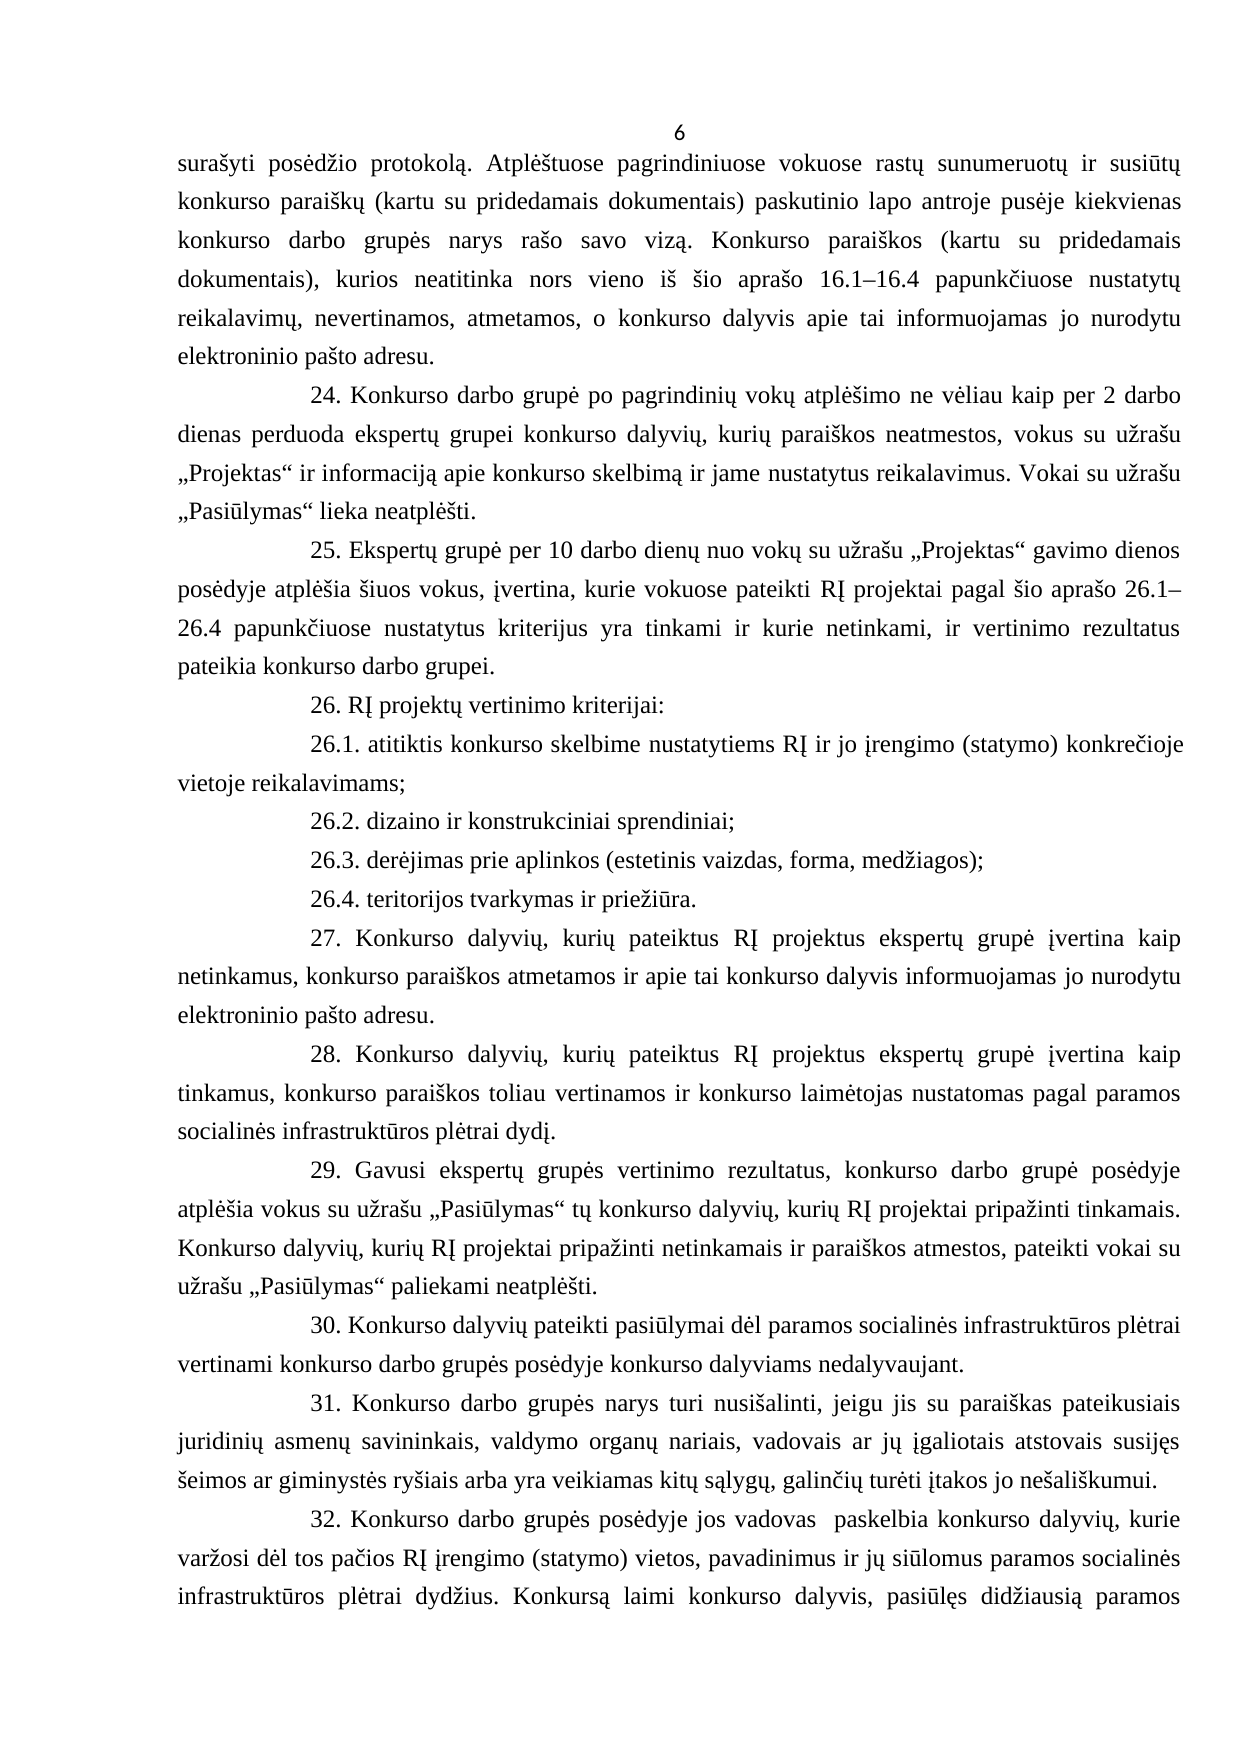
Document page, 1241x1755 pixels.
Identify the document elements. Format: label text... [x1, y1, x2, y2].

text 32. Konkurso darbo grupės posėdyje jos vadovas paskelbia konkurso dalyvių, kurie varžosi dėl tos pačios RĮ įrengimo (statymo) vietos, pavadinimus ir jų siūlomus paramos socialinės infrastruktūros plėtrai dydžius. Konkursą laimi konkurso dalyvis, pasiūlęs didžiausią paramos [177, 1504, 1181, 1610]
text 30. Konkurso dalyvių pateikti pasiūlymai dėl paramos socialinės infrastruktūros plėtrai vertinami konkurso darbo grupės posėdyje konkurso dalyviams nedalyvaujant. [177, 1310, 1181, 1378]
text 27. Konkurso dalyvių, kurių pateiktus RĮ projektus ekspertų grupė įvertina kaip netinkamus, konkurso paraiškos atmetamos ir apie tai konkurso dalyvis informuojamas jo nurodytu elektroninio pašto adresu. [177, 923, 1181, 1029]
text 25. Ekspertų grupė per 10 darbo dienų nuo vokų su užrašu „Projektas“ gavimo dienos posėdyje atplėšia šiuos vokus, įvertina, kurie vokuose pateikti RĮ projektai pagal šio aprašo 26.1–26.4 papunkčiuose nustatytus kriterijus yra tinkami ir kurie netinkami, ir vertinimo rezultatus pateikia konkurso darbo grupei. [177, 535, 1181, 680]
text 26.2. dizaino ir konstrukciniai sprendiniai; [177, 806, 1184, 835]
text 24. Konkurso darbo grupė po pagrindinių vokų atplėšimo ne vėliau kaip per 2 darbo dienas perduoda ekspertų grupei konkurso dalyvių, kurių paraiškos neatmestos, vokus su užrašu „Projektas“ ir informaciją apie konkurso skelbimą ir jame nustatytus reikalavimus. Vokai su užrašu „Pasiūlymas“ lieka neatplėšti. [177, 380, 1181, 525]
text 26.3. derėjimas prie aplinkos (estetinis vaizdas, forma, medžiagos); [177, 845, 1184, 874]
text 26. RĮ projektų vertinimo kriterijai: [177, 690, 1181, 719]
text 26.1. atitiktis konkurso skelbime nustatytiems RĮ ir jo įrengimo (statymo) konkrečioje vietoje reikalavimams; [177, 729, 1184, 796]
text 28. Konkurso dalyvių, kurių pateiktus RĮ projektus ekspertų grupė įvertina kaip tinkamus, konkurso paraiškos toliau vertinamos ir konkurso laimėtojas nustatomas pagal paramos socialinės infrastruktūros plėtrai dydį. [177, 1039, 1181, 1145]
text 26.4. teritorijos tvarkymas ir priežiūra. [177, 884, 1184, 913]
text 31. Konkurso darbo grupės narys turi nusišalinti, jeigu jis su paraiškas pateikusiais juridinių asmenų savininkais, valdymo organų nariais, vadovais ar jų įgaliotais atstovais susijęs šeimos ar giminystės ryšiais arba yra veikiamas kitų sąlygų, galinčių turėti įtakos jo nešališkumui. [177, 1388, 1181, 1494]
text surašyti posėdžio protokolą. Atplėštuose pagrindiniuose vokuose rastų sunumeruotų ir susiūtų konkurso paraiškų (kartu su pridedamais dokumentais) paskutinio lapo antroje pusėje kiekvienas konkurso darbo grupės narys rašo savo vizą. Konkurso paraiškos (kartu su pridedamais dokumentais), kurios neatitinka nors vieno iš šio aprašo 16.1–16.4 papunkčiuose nustatytų reikalavimų, nevertinamos, atmetamos, o konkurso dalyvis apie tai informuojamas jo nurodytu elektroninio pašto adresu. [177, 148, 1181, 370]
text 29. Gavusi ekspertų grupės vertinimo rezultatus, konkurso darbo grupė posėdyje atplėšia vokus su užrašu „Pasiūlymas“ tų konkurso dalyvių, kurių RĮ projektai pripažinti tinkamais. Konkurso dalyvių, kurių RĮ projektai pripažinti netinkamais ir paraiškos atmestos, pateikti vokai su užrašu „Pasiūlymas“ paliekami neatplėšti. [177, 1155, 1181, 1300]
